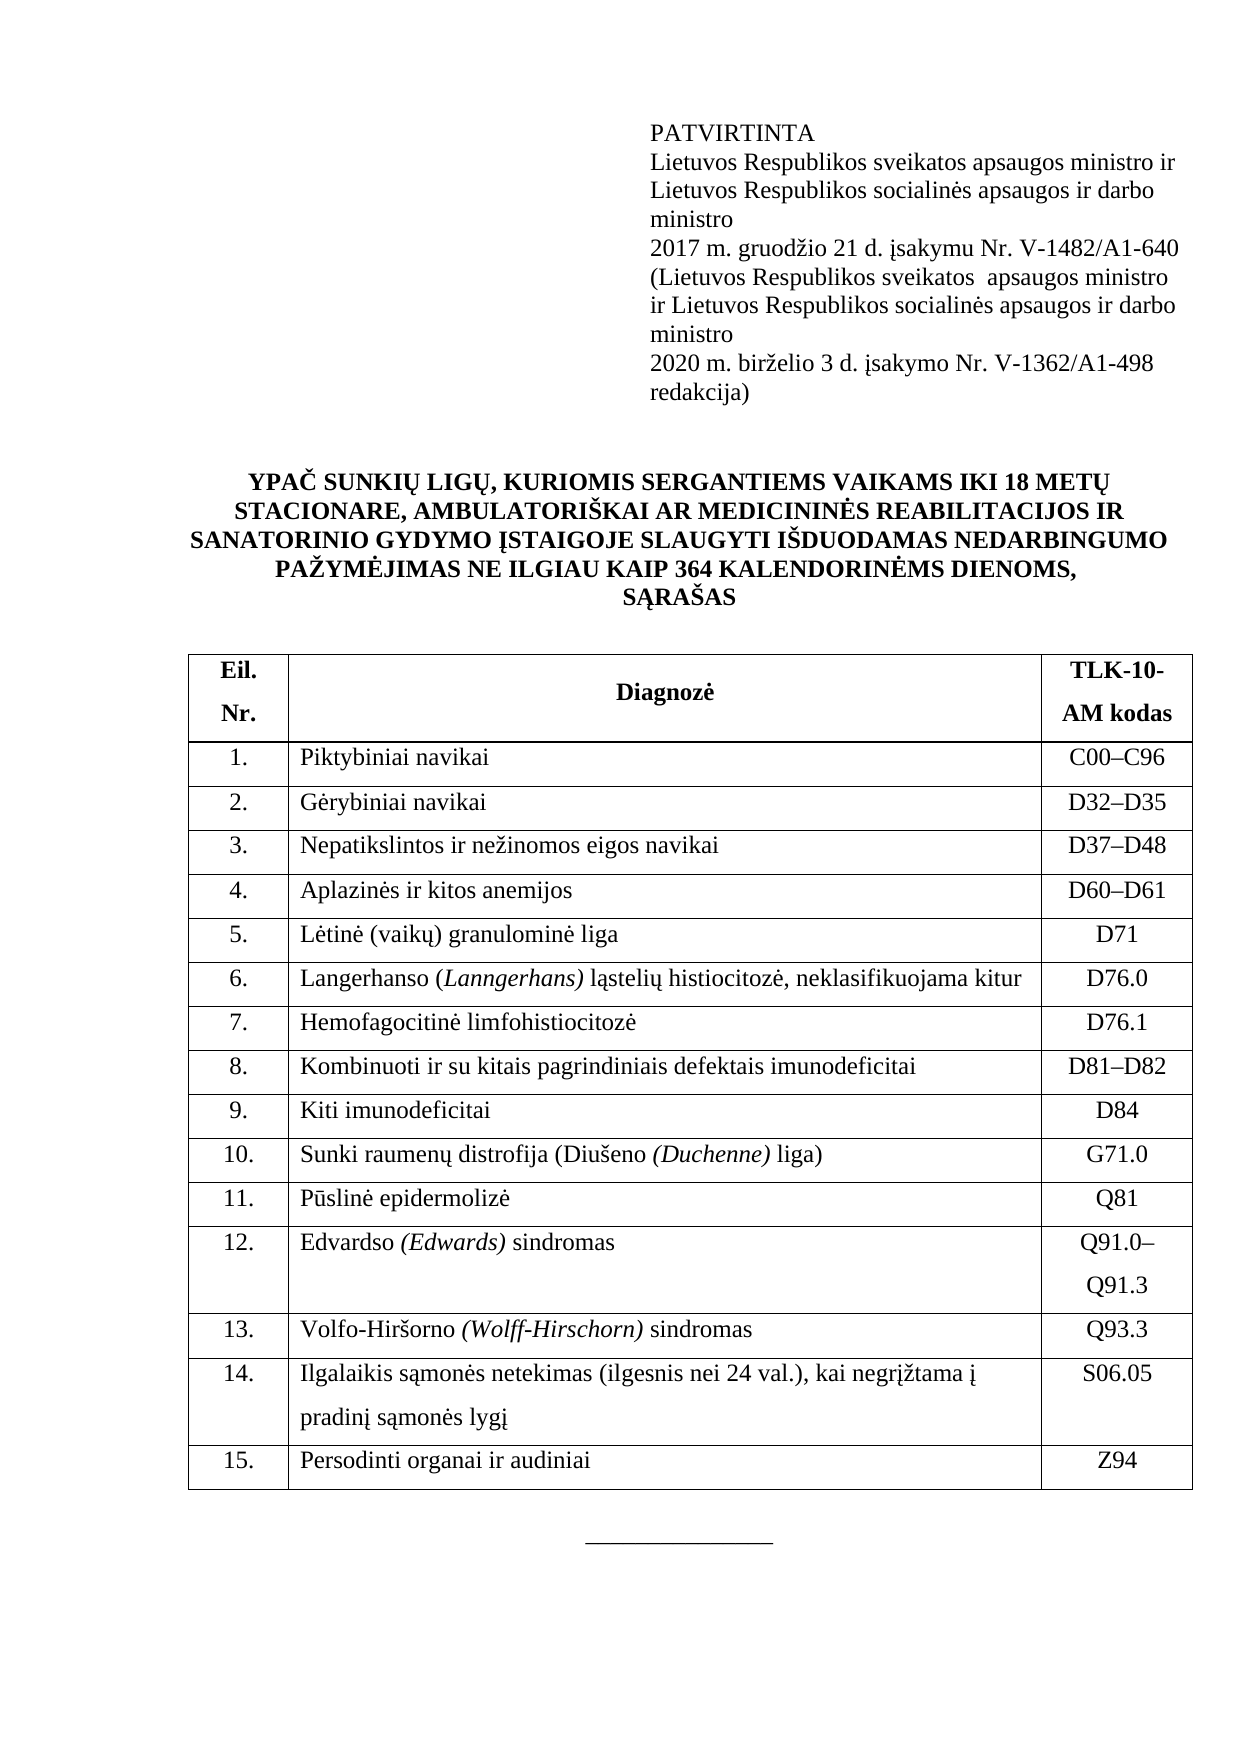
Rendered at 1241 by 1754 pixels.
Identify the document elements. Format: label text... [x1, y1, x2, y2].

table_cell Q93.3 [1042, 1314, 1192, 1357]
text redakcija) [650, 377, 1181, 406]
table_cell 2. [189, 787, 288, 829]
table_cell 10. [189, 1139, 288, 1182]
table_cell Z94 [1042, 1446, 1192, 1489]
table_cell 1. [189, 743, 288, 786]
table_cell D81–D82 [1042, 1051, 1192, 1094]
table_cell Kombinuoti ir su kitais pagrindiniais defektais imunodeficitai [289, 1051, 1041, 1094]
table_cell D37–D48 [1042, 831, 1192, 874]
text 2020 m. birželio 3 d. įsakymo Nr. V-1362/A1-498 [650, 348, 1181, 377]
text Lietuvos Respublikos socialinės apsaugos ir darbo [650, 176, 1181, 204]
table_cell 7. [189, 1007, 288, 1050]
table_cell Lėtinė (vaikų) granulominė liga [289, 919, 1041, 962]
text ir Lietuvos Respublikos socialinės apsaugos ir darbo [650, 291, 1181, 319]
table_cell S06.05 [1042, 1359, 1192, 1444]
table_cell C00–C96 [1042, 743, 1192, 786]
table_cell Aplazinės ir kitos anemijos [289, 875, 1041, 918]
table_cell 8. [189, 1051, 288, 1094]
table_cell 9. [189, 1095, 288, 1138]
text ministro [650, 204, 1181, 233]
table_cell Q81 [1042, 1183, 1192, 1226]
table_header TLK-10-AM kodas [1042, 655, 1192, 741]
table_header Eil. Nr. [189, 655, 288, 741]
table_cell 15. [189, 1446, 288, 1489]
table_cell Ilgalaikis sąmonės netekimas (ilgesnis nei 24 val.), kai negrįžtama į pradinį sąmonės lygį [289, 1359, 1041, 1444]
table_cell D60–D61 [1042, 875, 1192, 918]
text PATVIRTINTA [650, 118, 1181, 147]
text YPAČ SUNKIŲ LIGŲ, KURIOMIS SERGANTIEMS VAIKAMS IKI 18 METŲ STACIONARE, AMBULATORIŠKAI AR MEDICININĖS REABILITACIJOS IR SANATORINIO GYDYMO ĮSTAIGOJE SLAUGYTI IŠDUODAMAS NEDARBINGUMO PAŽYMĖJIMAS NE ILGIAU KAIP 364 KALENDORINĖMS DIENOMS, [177, 467, 1181, 582]
table_cell Q91.0–Q91.3 [1042, 1227, 1192, 1313]
table_cell D76.1 [1042, 1007, 1192, 1050]
table_cell 5. [189, 919, 288, 962]
text ministro [650, 319, 1181, 348]
table_cell Volfo-Hiršorno (Wolff-Hirschorn) sindromas [289, 1314, 1041, 1357]
table_cell Pūslinė epidermolizė [289, 1183, 1041, 1226]
table_cell 11. [189, 1183, 288, 1226]
table_cell Gėrybiniai navikai [289, 787, 1041, 829]
table_cell Persodinti organai ir audiniai [289, 1446, 1041, 1489]
table_cell Edvardso (Edwards) sindromas [289, 1227, 1041, 1313]
text Lietuvos Respublikos sveikatos apsaugos ministro ir [650, 147, 1181, 176]
table_cell D32–D35 [1042, 787, 1192, 829]
table_cell Kiti imunodeficitai [289, 1095, 1041, 1138]
text SĄRAŠAS [177, 582, 1181, 611]
table_cell D84 [1042, 1095, 1192, 1138]
text 2017 m. gruodžio 21 d. įsakymu Nr. V-1482/A1-640 [650, 233, 1181, 262]
table_cell 12. [189, 1227, 288, 1313]
table_cell 14. [189, 1359, 288, 1444]
table_cell Hemofagocitinė limfohistiocitozė [289, 1007, 1041, 1050]
table_cell Sunki raumenų distrofija (Diušeno (Duchenne) liga) [289, 1139, 1041, 1182]
table_cell 4. [189, 875, 288, 918]
table_header Diagnozė [289, 655, 1041, 741]
table_cell Nepatikslintos ir nežinomos eigos navikai [289, 831, 1041, 874]
table_cell G71.0 [1042, 1139, 1192, 1182]
table_cell D71 [1042, 919, 1192, 962]
table_cell 6. [189, 963, 288, 1006]
text _______________ [177, 1518, 1181, 1547]
table_cell Langerhanso (Lanngerhans) ląstelių histiocitozė, neklasifikuojama kitur [289, 963, 1041, 1006]
table_cell D76.0 [1042, 963, 1192, 1006]
table_cell 13. [189, 1314, 288, 1357]
table_cell Piktybiniai navikai [289, 743, 1041, 786]
table_cell 3. [189, 831, 288, 874]
text (Lietuvos Respublikos sveikatos apsaugos ministro [650, 262, 1181, 291]
